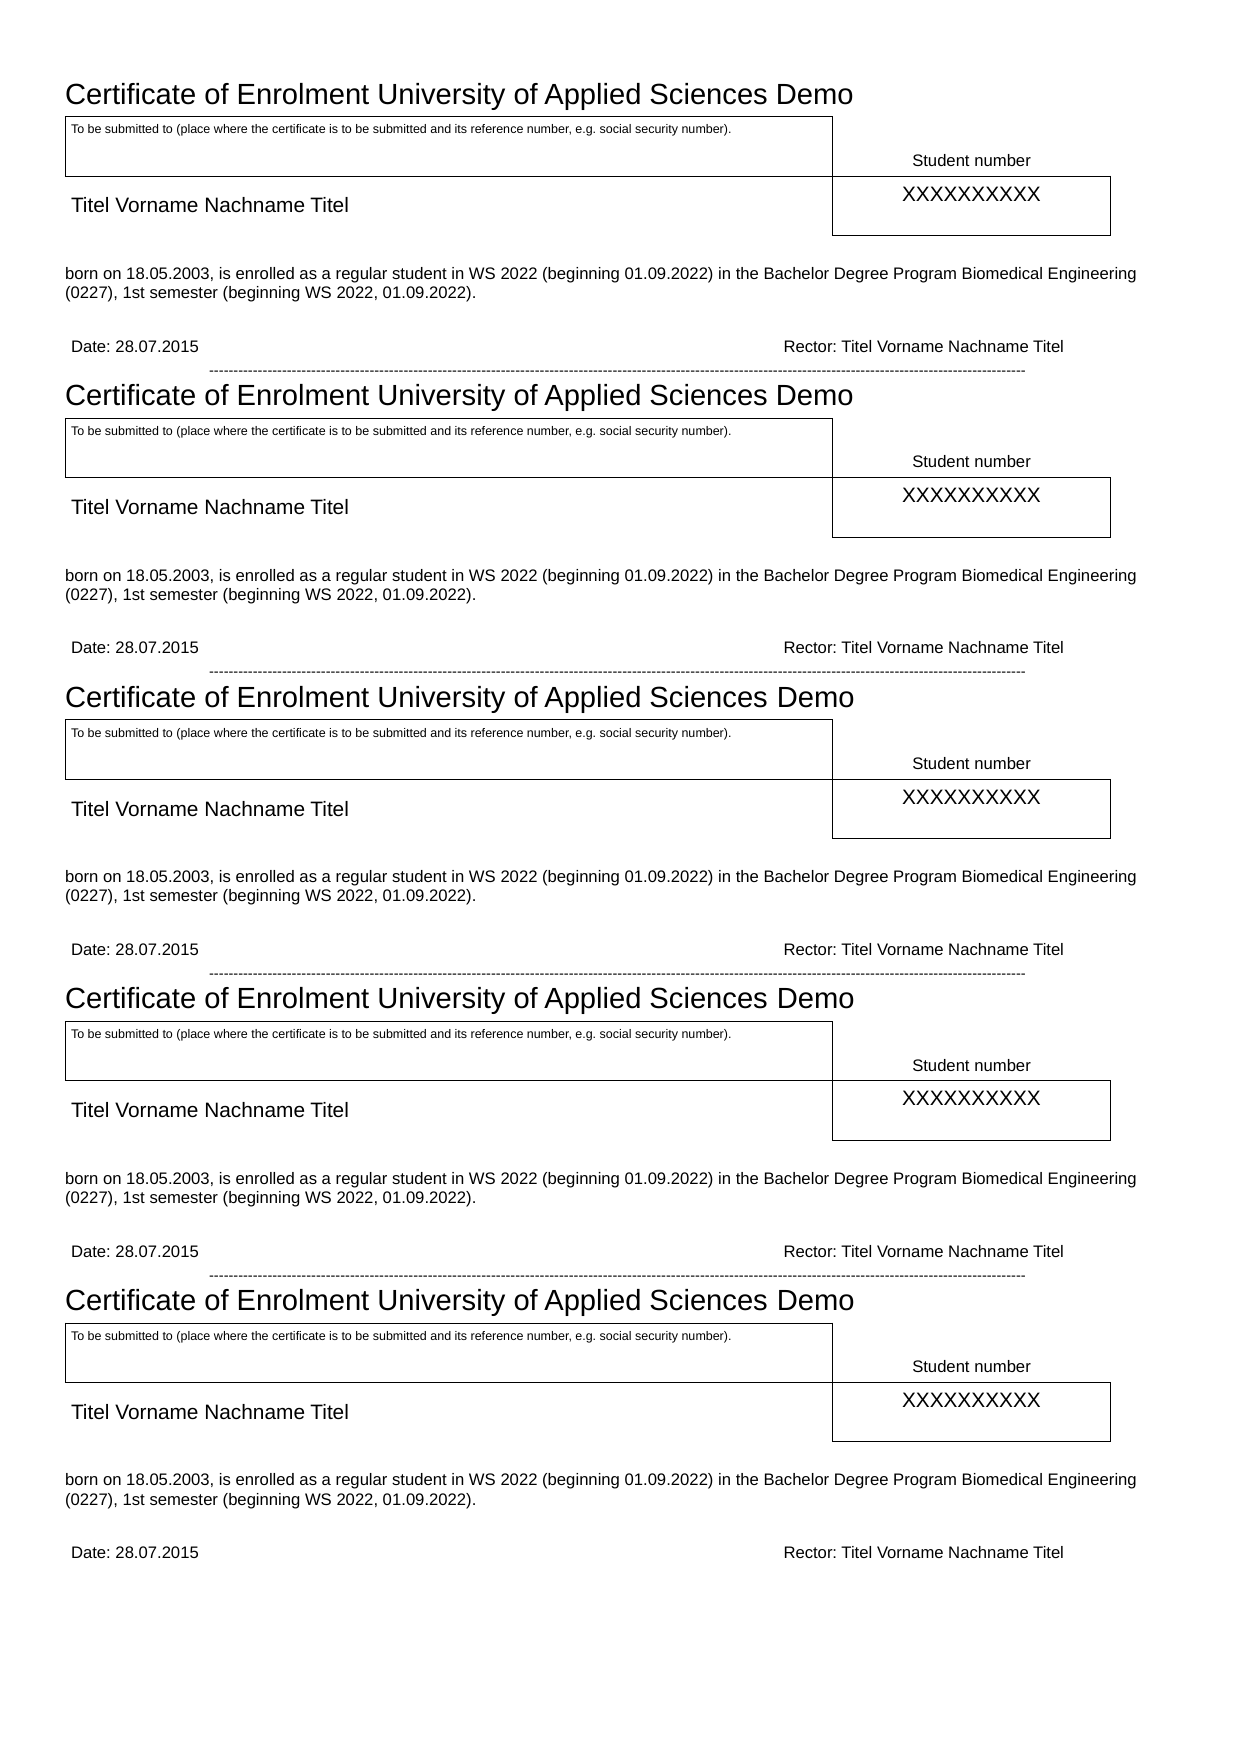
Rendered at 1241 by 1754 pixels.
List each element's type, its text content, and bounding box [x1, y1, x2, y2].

table_header Date: 28.07.2015 [65, 633, 532, 663]
text Certificate of Enrolment University of Applied Sciences Demo [65, 680, 1169, 713]
table_header Student number [833, 418, 1110, 477]
table_header To be submitted to (place where the certificate is to be submitted and its reference number, e.g. social security number). [66, 1022, 832, 1080]
text ------------------------------------------------------------------------------------------------------------------------------------------------------------------------ [65, 362, 1169, 378]
table_header To be submitted to (place where the certificate is to be submitted and its reference number, e.g. social security number). [66, 1324, 832, 1382]
table_header Student number [833, 1323, 1110, 1382]
table_cell XXXXXXXXXX [833, 478, 1110, 537]
table_cell Titel Vorname Nachname Titel [65, 780, 832, 838]
table_cell Titel Vorname Nachname Titel [65, 177, 832, 235]
table_header Rector: Titel Vorname Nachname Titel [532, 331, 1070, 362]
text Certificate of Enrolment University of Applied Sciences Demo [65, 77, 1169, 110]
table_cell Titel Vorname Nachname Titel [65, 1081, 832, 1140]
table_cell Titel Vorname Nachname Titel [65, 478, 832, 537]
text ------------------------------------------------------------------------------------------------------------------------------------------------------------------------ [65, 1266, 1169, 1283]
text Certificate of Enrolment University of Applied Sciences Demo [65, 378, 1169, 412]
table_header Rector: Titel Vorname Nachname Titel [532, 934, 1070, 965]
table_cell XXXXXXXXXX [833, 780, 1110, 838]
text born on 18.05.2003, is enrolled as a regular student in WS 2022 (beginning 01.09.2022) in the Bachelor Degree Program Biomedical Engineering (0227), 1st semester (beginning WS 2022, 01.09.2022). [65, 1140, 1169, 1207]
table_cell XXXXXXXXXX [833, 1383, 1110, 1441]
text ------------------------------------------------------------------------------------------------------------------------------------------------------------------------ [65, 965, 1169, 981]
table_header Student number [833, 719, 1110, 779]
table_header Date: 28.07.2015 [65, 934, 532, 965]
table_header Student number [833, 116, 1110, 176]
table_header Date: 28.07.2015 [65, 331, 532, 362]
text born on 18.05.2003, is enrolled as a regular student in WS 2022 (beginning 01.09.2022) in the Bachelor Degree Program Biomedical Engineering (0227), 1st semester (beginning WS 2022, 01.09.2022). [65, 1441, 1169, 1508]
table_cell XXXXXXXXXX [833, 177, 1110, 235]
table_header Rector: Titel Vorname Nachname Titel [532, 633, 1070, 663]
table_cell XXXXXXXXXX [833, 1081, 1110, 1140]
table_header Date: 28.07.2015 [65, 1537, 532, 1568]
text ------------------------------------------------------------------------------------------------------------------------------------------------------------------------ [65, 663, 1169, 680]
table_cell Titel Vorname Nachname Titel [65, 1383, 832, 1441]
text Certificate of Enrolment University of Applied Sciences Demo [65, 981, 1169, 1015]
table_header Date: 28.07.2015 [65, 1236, 532, 1266]
table_header Rector: Titel Vorname Nachname Titel [532, 1236, 1070, 1266]
table_header To be submitted to (place where the certificate is to be submitted and its reference number, e.g. social security number). [66, 419, 832, 477]
text born on 18.05.2003, is enrolled as a regular student in WS 2022 (beginning 01.09.2022) in the Bachelor Degree Program Biomedical Engineering (0227), 1st semester (beginning WS 2022, 01.09.2022). [65, 235, 1169, 302]
table_header To be submitted to (place where the certificate is to be submitted and its reference number, e.g. social security number). [66, 720, 832, 779]
table_header Rector: Titel Vorname Nachname Titel [532, 1537, 1070, 1568]
text Certificate of Enrolment University of Applied Sciences Demo [65, 1283, 1169, 1317]
text born on 18.05.2003, is enrolled as a regular student in WS 2022 (beginning 01.09.2022) in the Bachelor Degree Program Biomedical Engineering (0227), 1st semester (beginning WS 2022, 01.09.2022). [65, 537, 1169, 604]
table_header To be submitted to (place where the certificate is to be submitted and its reference number, e.g. social security number). [66, 117, 832, 176]
text born on 18.05.2003, is enrolled as a regular student in WS 2022 (beginning 01.09.2022) in the Bachelor Degree Program Biomedical Engineering (0227), 1st semester (beginning WS 2022, 01.09.2022). [65, 838, 1169, 905]
table_header Student number [833, 1021, 1110, 1080]
